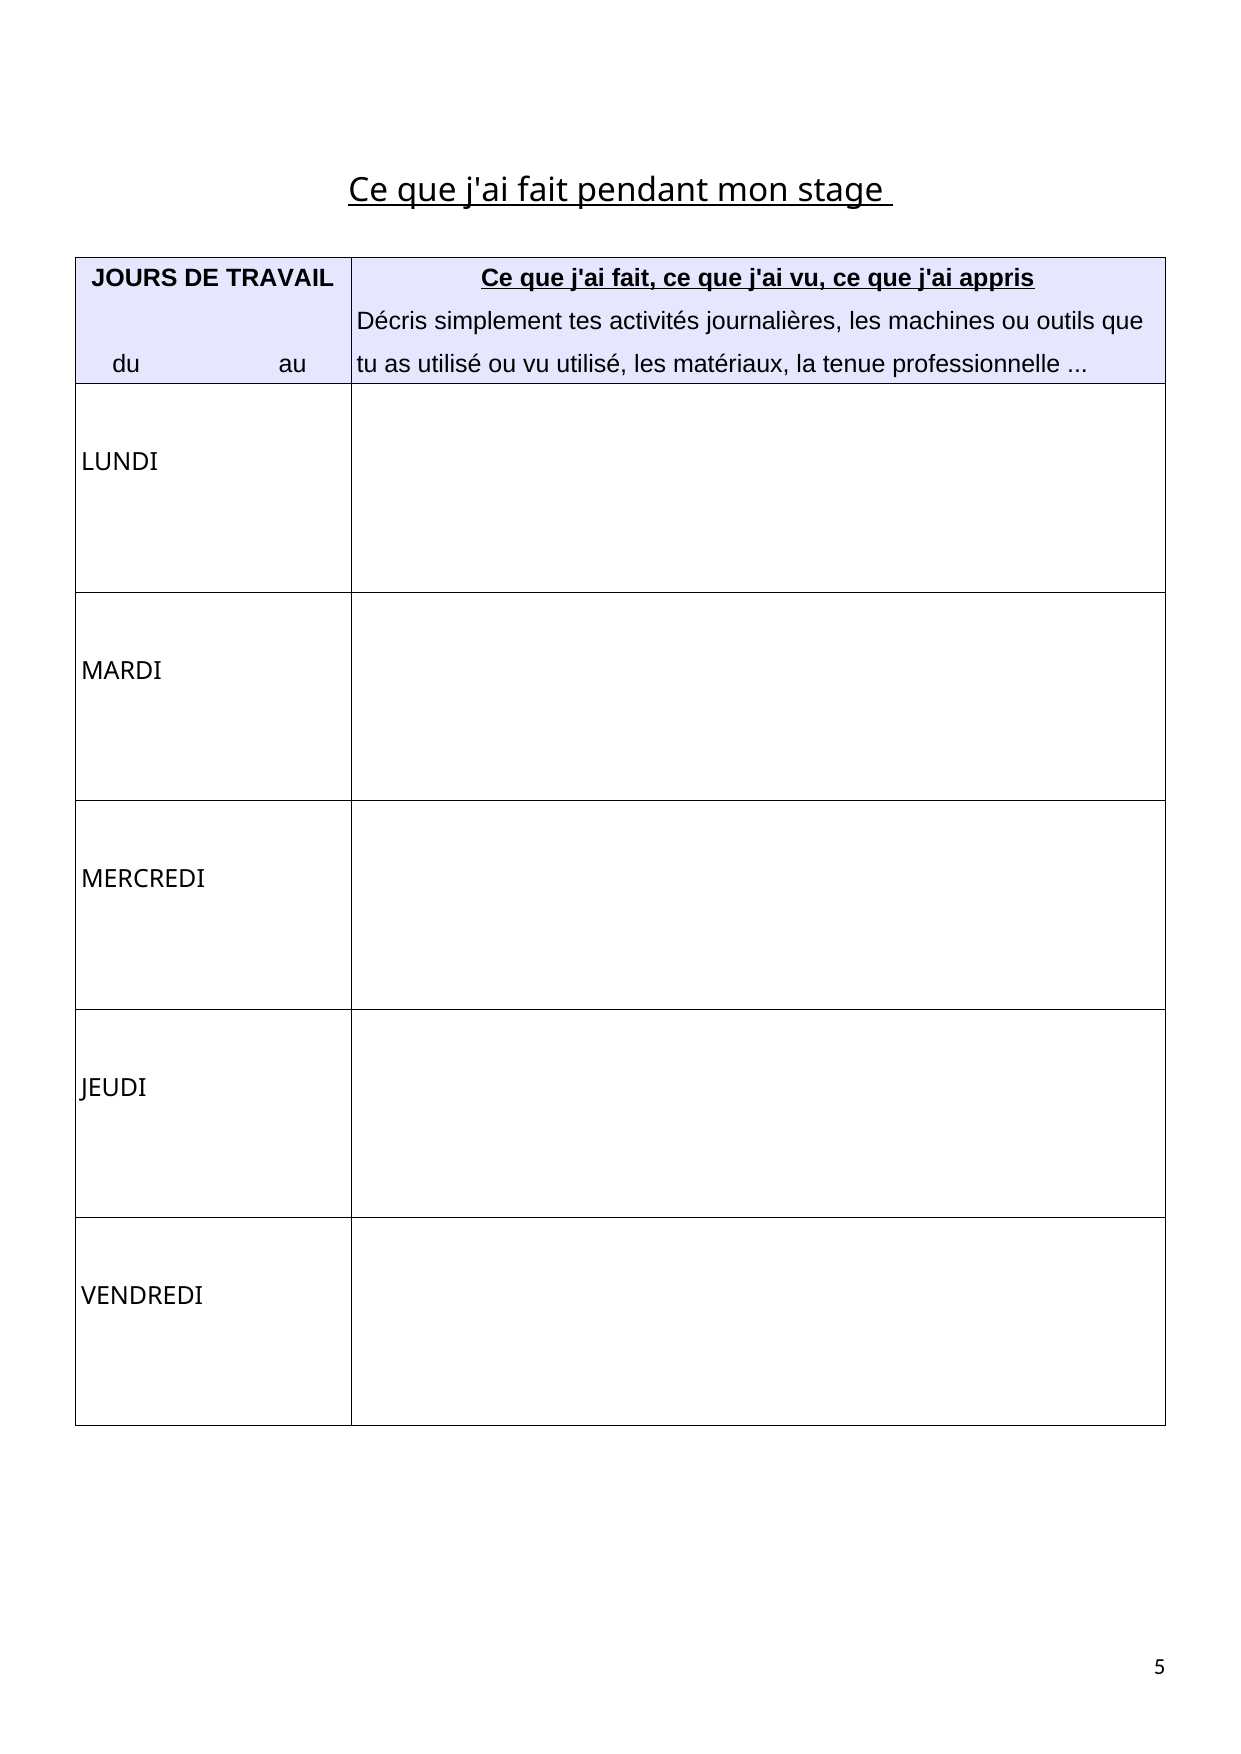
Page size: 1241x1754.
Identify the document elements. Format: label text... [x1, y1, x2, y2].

table_cell [352, 1218, 1165, 1425]
table_header Ce que j'ai fait, ce que j'ai vu, ce que j'ai appris Décris simplement tes activités journalières, les machines ou outils que tu as utilisé ou vu utilisé, les matériaux, la tenue professionnelle ... [352, 258, 1165, 383]
table_cell [352, 801, 1165, 1008]
table_header JOURS DE TRAVAIL du au [76, 258, 351, 383]
table_cell LUNDI [76, 384, 351, 592]
table_cell JEUDI [76, 1010, 351, 1217]
table_cell MERCREDI [76, 801, 351, 1008]
table_cell [352, 593, 1165, 800]
table_cell [352, 384, 1165, 592]
table_cell VENDREDI [76, 1218, 351, 1425]
table_cell [352, 1010, 1165, 1217]
table_cell MARDI [76, 593, 351, 800]
text Ce que j'ai fait pendant mon stage [75, 166, 1165, 211]
